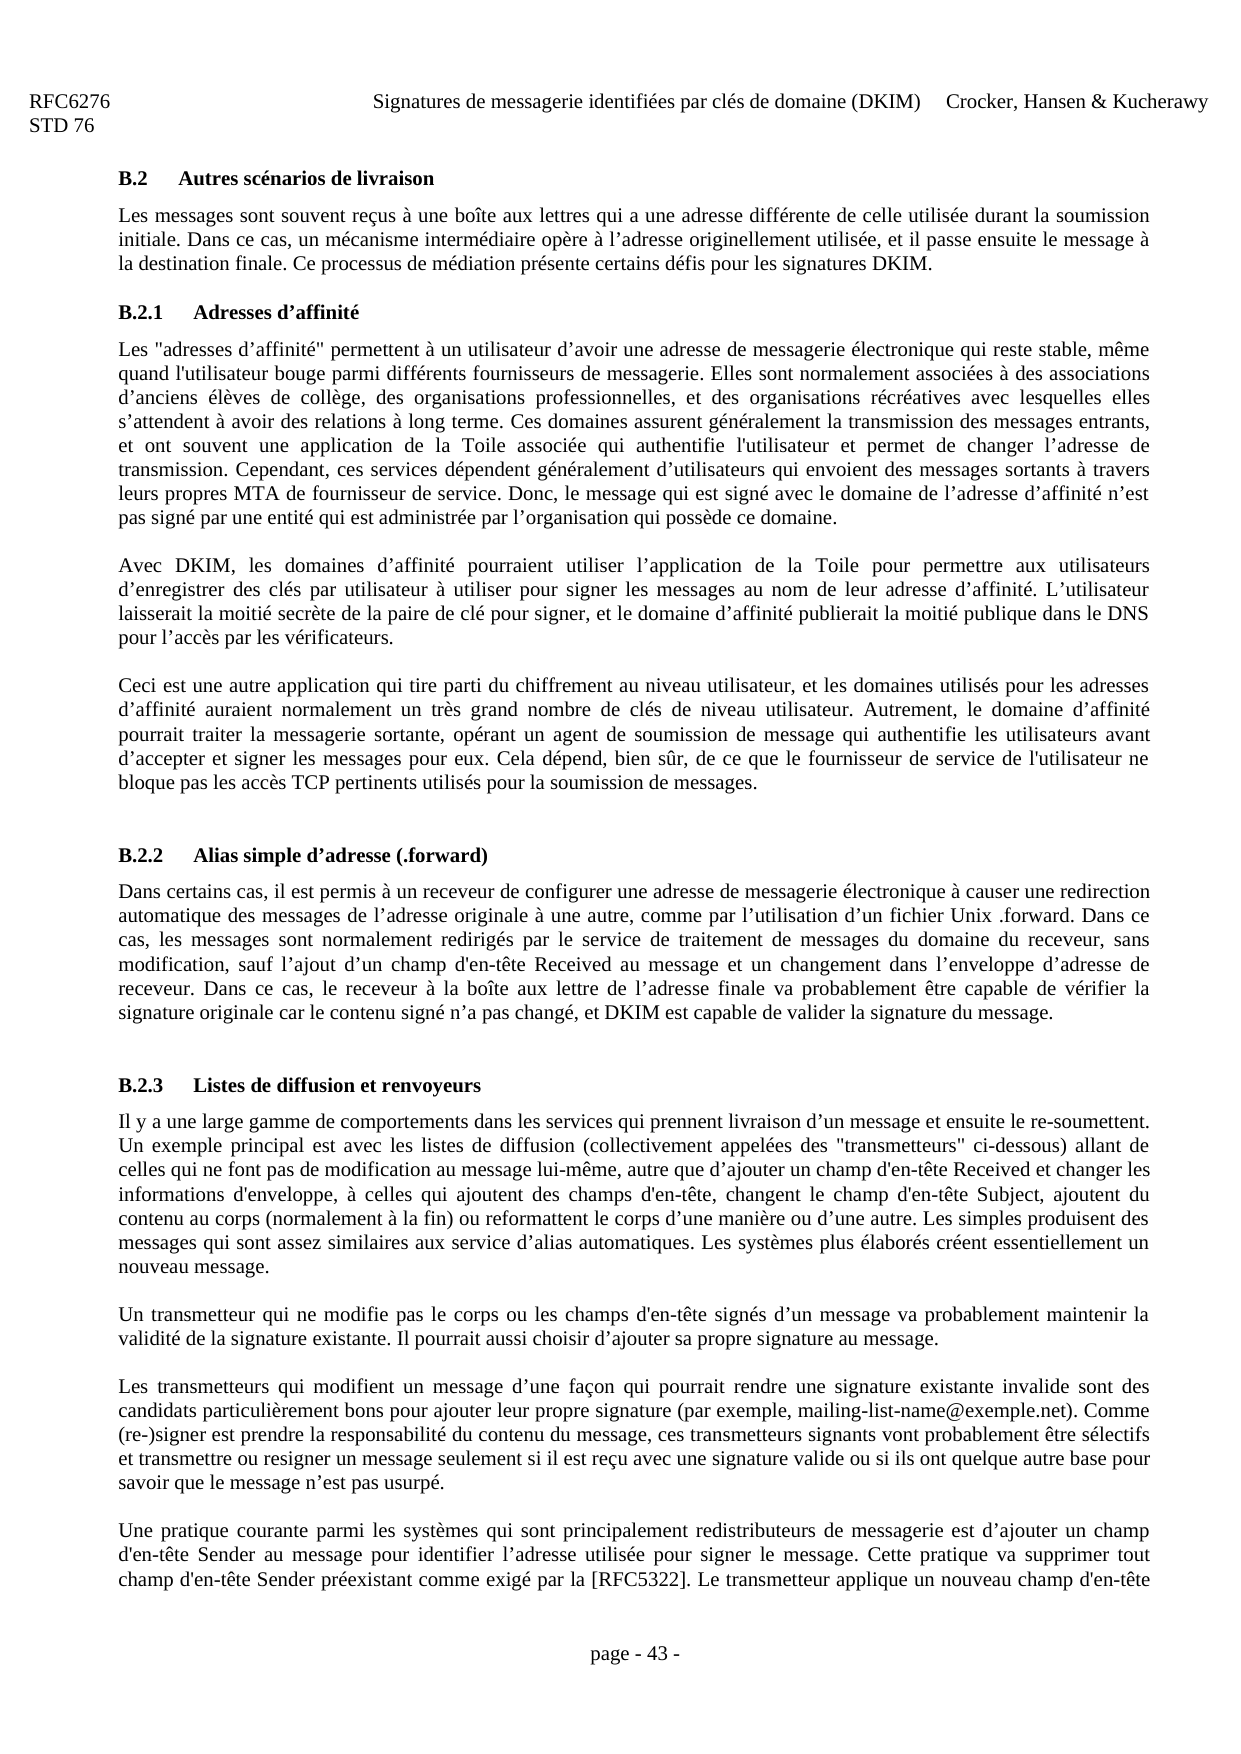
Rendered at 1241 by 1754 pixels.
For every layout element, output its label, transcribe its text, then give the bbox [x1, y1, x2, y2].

text Dans certains cas, il est permis à un receveur de configurer une adresse de messagerie électronique à causer une redirection automatique des messages de l’adresse originale à une autre, comme par l’utilisation d’un fichier Unix .forward. Dans ce cas, les messages sont normalement redirigés par le service de traitement de messages du domaine du receveur, sans modification, sauf l’ajout d’un champ d'en-tête Received au message et un changement dans l’enveloppe d’adresse de receveur. Dans ce cas, le receveur à la boîte aux lettre de l’adresse finale va probablement être capable de vérifier la signature originale car le contenu signé n’a pas changé, et DKIM est capable de valider la signature du message. [118, 879, 1152, 1024]
subtitle B.2 Autres scénarios de livraison [118, 166, 1152, 190]
text Une pratique courante parmi les systèmes qui sont principalement redistributeurs de messagerie est d’ajouter un champ d'en-tête Sender au message pour identifier l’adresse utilisée pour signer le message. Cette pratique va supprimer tout champ d'en-tête Sender préexistant comme exigé par la [RFC5322]. Le transmetteur applique un nouveau champ d'en-tête [118, 1518, 1152, 1591]
text Les messages sont souvent reçus à une boîte aux lettres qui a une adresse différente de celle utilisée durant la soumission initiale. Dans ce cas, un mécanisme intermédiaire opère à l’adresse originellement utilisée, et il passe ensuite le message à la destination finale. Ce processus de médiation présente certains défis pour les signatures DKIM. [118, 203, 1152, 275]
text Avec DKIM, les domaines d’affinité pourraient utiliser l’application de la Toile pour permettre aux utilisateurs d’enregistrer des clés par utilisateur à utiliser pour signer les messages au nom de leur adresse d’affinité. L’utilisateur laisserait la moitié secrète de la paire de clé pour signer, et le domaine d’affinité publierait la moitié publique dans le DNS pour l’accès par les vérificateurs. [118, 553, 1152, 649]
text Un transmetteur qui ne modifie pas le corps ou les champs d'en-tête signés d’un message va probablement maintenir la validité de la signature existante. Il pourrait aussi choisir d’ajouter sa propre signature au message. [118, 1302, 1152, 1350]
text Les transmetteurs qui modifient un message d’une façon qui pourrait rendre une signature existante invalide sont des candidats particulièrement bons pour ajouter leur propre signature (par exemple, mailing-list-name@exemple.net). Comme (re-)signer est prendre la responsabilité du contenu du message, ces transmetteurs signants vont probablement être sélectifs et transmettre ou resigner un message seulement si il est reçu avec une signature valide ou si ils ont quelque autre base pour savoir que le message n’est pas usurpé. [118, 1374, 1152, 1494]
subtitle B.2.1 Adresses d’affinité [118, 300, 1152, 324]
subtitle B.2.2 Alias simple d’adresse (.forward) [118, 843, 1152, 867]
text Il y a une large gamme de comportements dans les services qui prennent livraison d’un message et ensuite le re-soumettent. Un exemple principal est avec les listes de diffusion (collectivement appelées des "transmetteurs" ci-dessous) allant de celles qui ne font pas de modification au message lui-même, autre que d’ajouter un champ d'en-tête Received et changer les informations d'enveloppe, à celles qui ajoutent des champs d'en-tête, changent le champ d'en-tête Subject, ajoutent du contenu au corps (normalement à la fin) ou reformattent le corps d’une manière ou d’une autre. Les simples produisent des messages qui sont assez similaires aux service d’alias automatiques. Les systèmes plus élaborés créent essentiellement un nouveau message. [118, 1109, 1152, 1278]
text Les "adresses d’affinité" permettent à un utilisateur d’avoir une adresse de messagerie électronique qui reste stable, même quand l'utilisateur bouge parmi différents fournisseurs de messagerie. Elles sont normalement associées à des associations d’anciens élèves de collège, des organisations professionnelles, et des organisations récréatives avec lesquelles elles s’attendent à avoir des relations à long terme. Ces domaines assurent généralement la transmission des messages entrants, et ont souvent une application de la Toile associée qui authentifie l'utilisateur et permet de changer l’adresse de transmission. Cependant, ces services dépendent généralement d’utilisateurs qui envoient des messages sortants à travers leurs propres MTA de fournisseur de service. Donc, le message qui est signé avec le domaine de l’adresse d’affinité n’est pas signé par une entité qui est administrée par l’organisation qui possède ce domaine. [118, 336, 1152, 529]
text Ceci est une autre application qui tire parti du chiffrement au niveau utilisateur, et les domaines utilisés pour les adresses d’affinité auraient normalement un très grand nombre de clés de niveau utilisateur. Autrement, le domaine d’affinité pourrait traiter la messagerie sortante, opérant un agent de soumission de message qui authentifie les utilisateurs avant d’accepter et signer les messages pour eux. Cela dépend, bien sûr, de ce que le fournisseur de service de l'utilisateur ne bloque pas les accès TCP pertinents utilisés pour la soumission de messages. [118, 673, 1152, 794]
subtitle B.2.3 Listes de diffusion et renvoyeurs [118, 1073, 1152, 1097]
